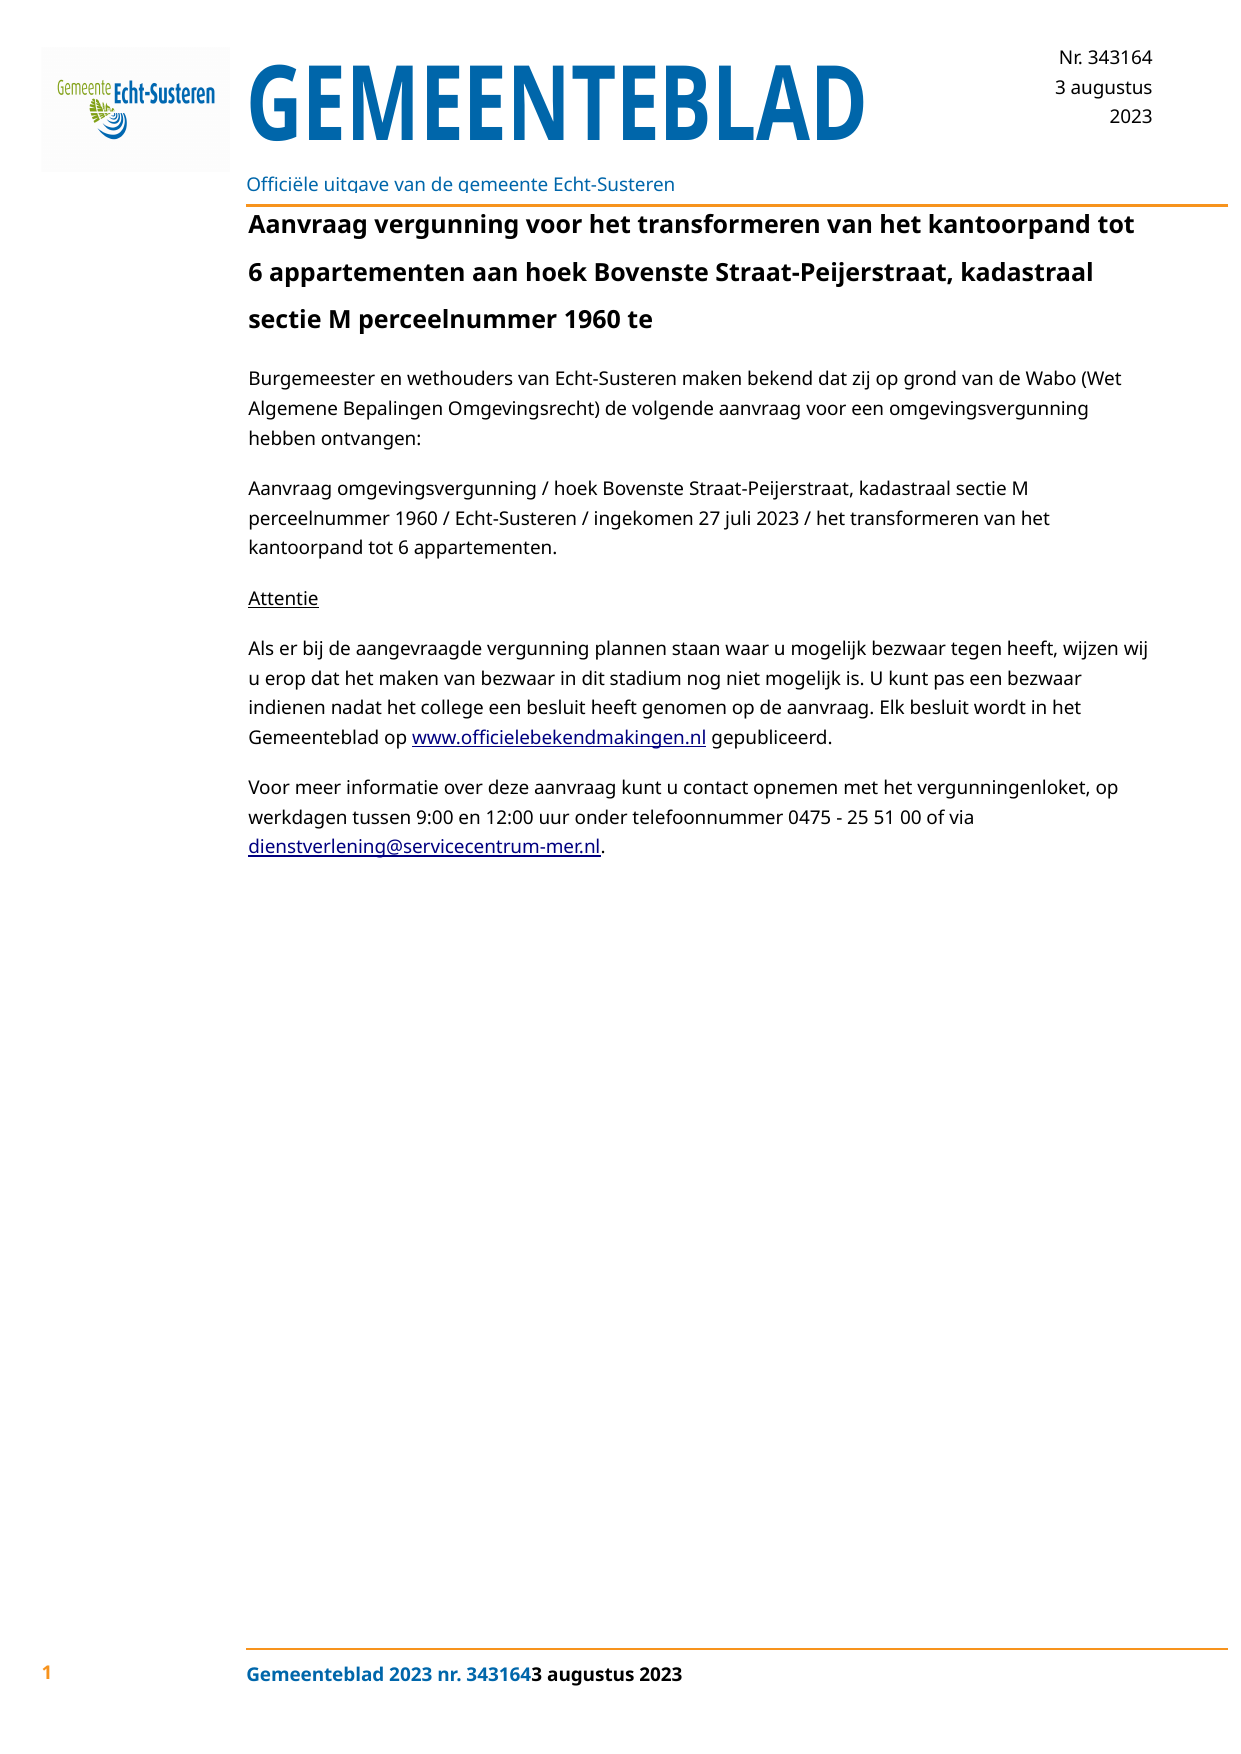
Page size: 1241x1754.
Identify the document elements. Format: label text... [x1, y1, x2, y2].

picture [41, 47, 231, 172]
text Aanvraag vergunning voor het transformeren van het kantoorpand tot 6 appartementen aan hoek Bovenste Straat-Peijerstraat, kadastraal sectie M perceelnummer 1960 te [248, 207, 1152, 336]
text Als er bij de aangevraagde vergunning plannen staan waar u mogelijk bezwaar tegen heeft, wijzen wij u erop dat het maken van bezwaar in dit stadium nog niet mogelijk is. U kunt pas een bezwaar indienen nadat het college een besluit heeft genomen op de aanvraag. Elk besluit wordt in het Gemeenteblad op www.officielebekendmakingen.nl gepubliceerd. [248, 635, 1152, 749]
text Burgemeester en wethouders van Echt-Susteren maken bekend dat zij op grond van de Wabo (Wet Algemene Bepalingen Omgevingsrecht) de volgende aanvraag voor een omgevingsvergunning hebben ontvangen: [248, 366, 1152, 450]
text Aanvraag omgevingsvergunning / hoek Bovenste Straat-Peijerstraat, kadastraal sectie M perceelnummer 1960 / Echt-Susteren / ingekomen 27 juli 2023 / het transformeren van het kantoorpand tot 6 appartementen. [248, 475, 1152, 560]
text Voor meer informatie over deze aanvraag kunt u contact opnemen met het vergunningenloket, op werkdagen tussen 9:00 en 12:00 uur onder telefoonnummer 0475 - 25 51 00 of via dienstverlening@servicecentrum-mer.nl. [248, 774, 1152, 859]
text Attentie [248, 585, 1152, 610]
